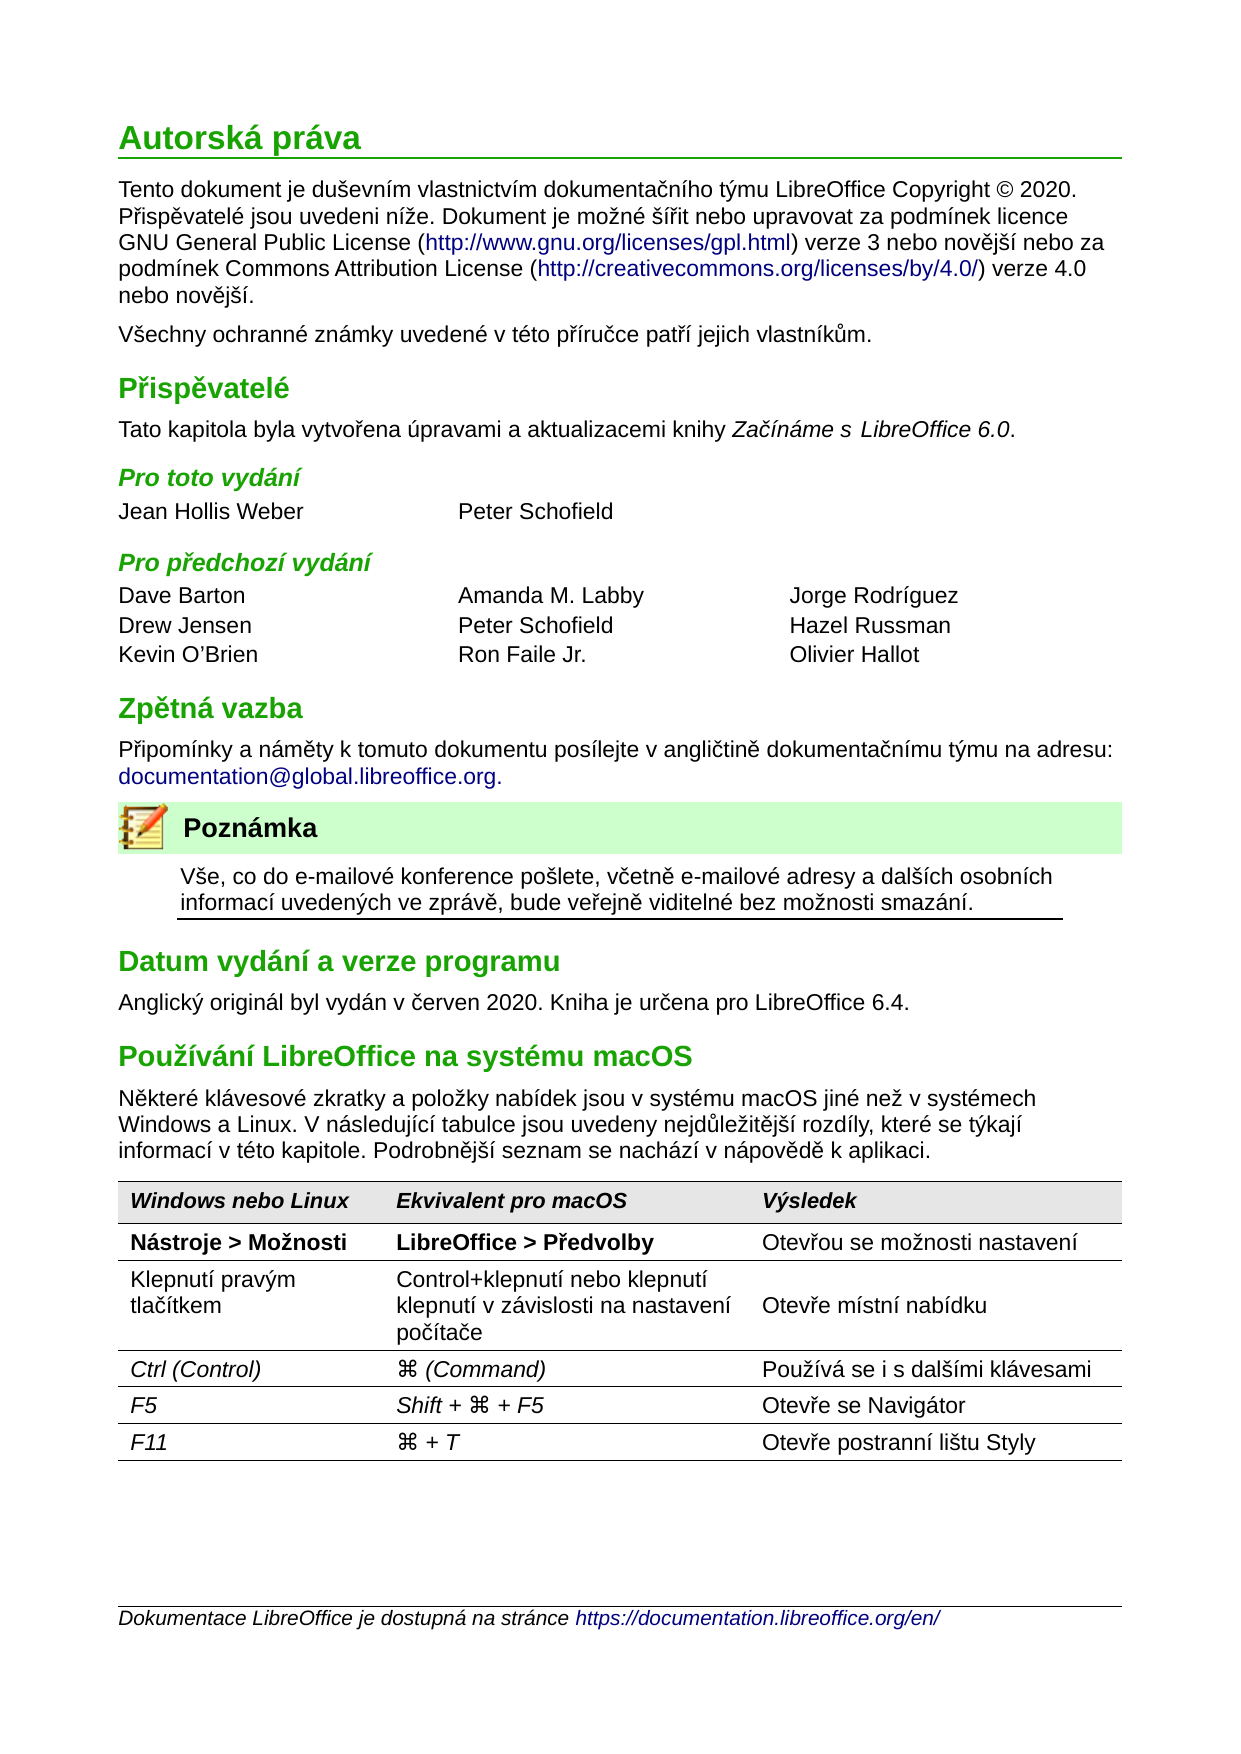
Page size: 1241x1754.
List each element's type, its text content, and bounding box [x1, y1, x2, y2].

table_header Jorge Rodríguez [789, 582, 1122, 612]
text Připomínky a náměty k tomuto dokumentu posílejte v angličtině dokumentačnímu týmu na adresu: documentation@global.libreoffice.org. [118, 736, 1122, 789]
text Tato kapitola byla vytvořena úpravami a aktualizacemi knihy Začínáme s LibreOffice 6.0. [118, 416, 1122, 442]
table_cell F5 [118, 1387, 384, 1423]
subtitle Přispěvatelé [118, 371, 1122, 404]
subtitle Zpětná vazba [118, 691, 1122, 724]
table_header Dave Barton [118, 582, 458, 612]
table_cell Používá se i s dalšími klávesami [750, 1351, 1122, 1386]
text Všechny ochranné známky uvedené v této příručce patří jejich vlastníkům. [118, 321, 1122, 347]
table_header Windows nebo Linux [118, 1182, 384, 1223]
text Některé klávesové zkratky a položky nabídek jsou v systému macOS jiné než v systémech Windows a Linux. V následující tabulce jsou uvedeny nejdůležitější rozdíly, které se týkají informací v této kapitole. Podrobnější seznam se nachází v nápovědě k aplikaci. [118, 1085, 1122, 1164]
table_cell Otevře místní nabídku [750, 1261, 1122, 1349]
table_cell ⌘ (Command) [384, 1351, 750, 1386]
table_header Peter Schofield [458, 498, 789, 527]
text Tento dokument je duševním vlastnictvím dokumentačního týmu LibreOffice Copyright © 2020. Přispěvatelé jsou uvedeni níže. Dokument je možné šířit nebo upravovat za podmínek licence GNU General Public License (http://www.gnu.org/licenses/gpl.html) verze 3 nebo novější nebo za podmínek Commons Attribution License (http://creativecommons.org/licenses/by/4.0/) verze 4.0 nebo novější. [118, 176, 1122, 308]
table_cell Kevin O’Brien [118, 641, 458, 667]
subtitle Poznámka [118, 802, 1122, 854]
subtitle Pro toto vydání [118, 463, 1122, 492]
table_cell Nástroje > Možnosti [118, 1224, 384, 1260]
text Vše, co do e­‑mailové konference pošlete, včetně e­‑mailové adresy a dalších osobních informací uvedených ve zprávě, bude veřejně viditelné bez možnosti smazání. [177, 859, 1063, 918]
table_cell Olivier Hallot [789, 641, 1122, 667]
table_cell Otevřou se možnosti nastavení [750, 1224, 1122, 1260]
table_cell F11 [118, 1424, 384, 1460]
table_header Ekvivalent pro macOS [384, 1182, 750, 1223]
table_cell LibreOffice > Předvolby [384, 1224, 750, 1260]
subtitle Používání LibreOffice na systému macOS [118, 1039, 1122, 1073]
table_header Amanda M. Labby [458, 582, 789, 612]
subtitle Autorská práva [118, 118, 1122, 157]
table_cell Ctrl (Control) [118, 1351, 384, 1386]
table_cell Hazel Russman [789, 612, 1122, 641]
table_cell Control+klepnutí nebo klepnutí klepnutí v závislosti na nastavení počítače [384, 1261, 750, 1349]
subtitle Pro předchozí vydání [118, 548, 1122, 576]
table_cell Otevře postranní lištu Styly [750, 1424, 1122, 1460]
subtitle Datum vydání a verze programu [118, 944, 1122, 978]
table_header Jean Hollis Weber [118, 498, 458, 527]
text Anglický originál byl vydán v červen 2020. Kniha je určena pro LibreOffice 6.4. [118, 989, 1122, 1016]
table_header Výsledek [750, 1182, 1122, 1223]
table_cell Klepnutí pravým tlačítkem [118, 1261, 384, 1349]
table_cell Ron Faile Jr. [458, 641, 789, 667]
table_cell Peter Schofield [458, 612, 789, 641]
table_cell ⌘ + T [384, 1424, 750, 1460]
picture [119, 802, 170, 853]
table_cell Drew Jensen [118, 612, 458, 641]
table_cell Otevře se Navigátor [750, 1387, 1122, 1423]
table_cell Shift + ⌘ + F5 [384, 1387, 750, 1423]
table_header [789, 498, 1122, 527]
